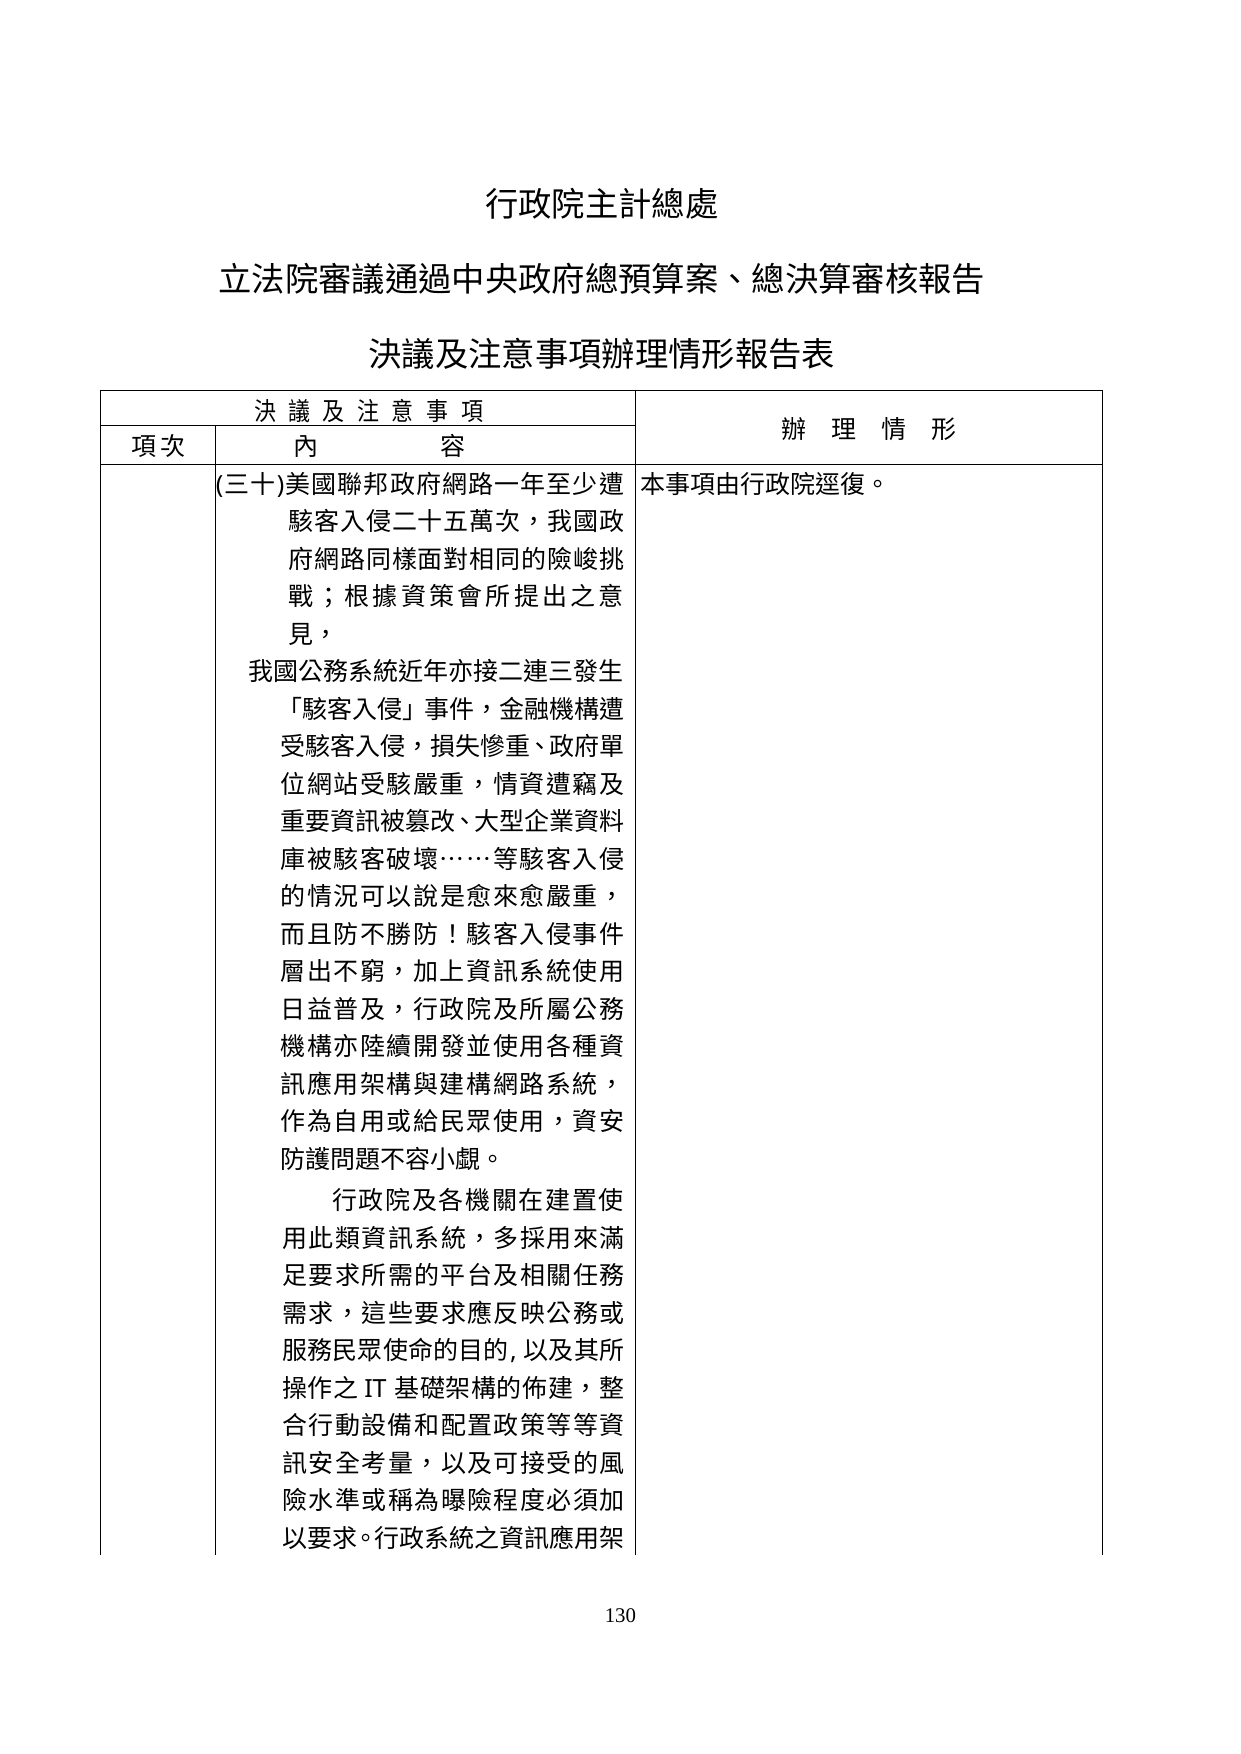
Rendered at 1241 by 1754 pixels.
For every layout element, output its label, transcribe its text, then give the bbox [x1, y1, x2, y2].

table_cell 項次 [101, 426, 215, 464]
table_cell (三十)美國聯邦政府網路一年至少遭駭客入侵二十五萬次，我國政府網路同樣面對相同的險峻挑戰；根據資策會所提出之意見， [216, 465, 635, 651]
table_header 行政院主計總處 立法院審議通過中央政府總預算案、總決算審核報告 決議及注意事項辦理情形報告表 [101, 165, 1102, 389]
table_cell 辦理情形 [636, 391, 1102, 464]
table_cell [101, 651, 215, 1555]
table_cell [636, 651, 1102, 1555]
table_cell 我國公務系統近年亦接二連三發生「駭客入侵」事件，金融機構遭受駭客入侵，損失慘重、政府單位網站受駭嚴重，情資遭竊及重要資訊被篡改、大型企業資料庫被駭客破壞……等駭客入侵的情況可以說是愈來愈嚴重，而且防不勝防！駭客入侵事件層出不窮，加上資訊系統使用日益普及，行政院及所屬公務機構亦陸續開發並使用各種資訊應用架構與建構網路系統，作為自用或給民眾使用，資安防護問題不容小覷。 行政院及各機關在建置使用此類資訊系統，多採用來滿足要求所需的平台及相關任務需求，這些要求應反映公務或服務民眾使命的目的, 以及其所操作之IT 基礎架構的佈建，整合行動設備和配置政策等等資訊安全考量，以及可接受的風險水準或稱為曝險程度必須加以要求。行政系統之資訊應用架 [216, 651, 635, 1555]
table_cell 決議及注意事項 [101, 391, 635, 425]
table_cell 本事項由行政院逕復。 [636, 465, 1102, 651]
table_cell [101, 465, 215, 651]
table_cell 內 容 [216, 426, 635, 464]
